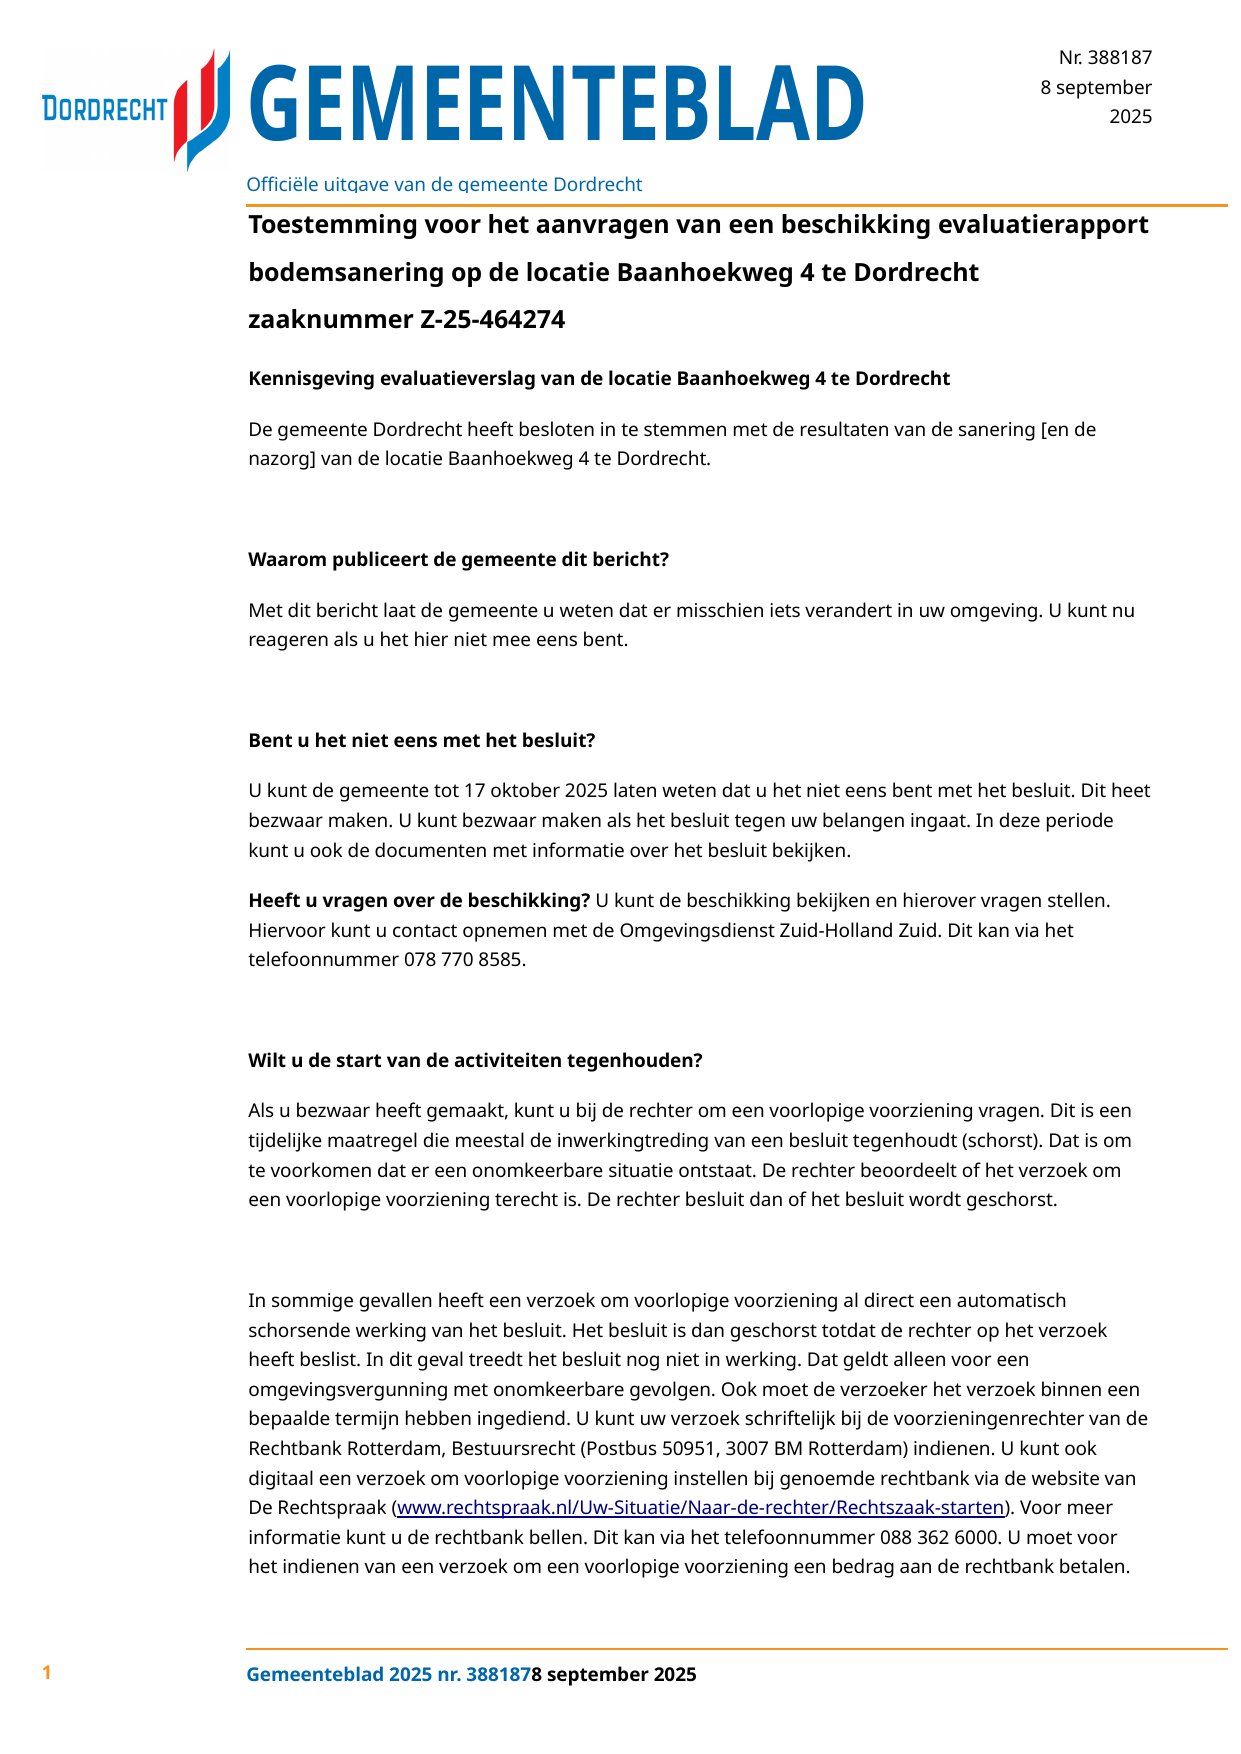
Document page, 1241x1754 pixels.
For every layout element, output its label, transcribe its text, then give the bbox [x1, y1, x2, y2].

text Bent u het niet eens met het besluit? [248, 727, 1152, 753]
text Waarom publiceert de gemeente dit bericht? [248, 546, 1152, 572]
text Als u bezwaar heeft gemaakt, kunt u bij de rechter om een voorlopige voorziening vragen. Dit is een tijdelijke maatregel die meestal de inwerkingtreding van een besluit tegenhoudt (schorst). Dat is om te voorkomen dat er een onomkeerbare situatie ontstaat. De rechter beoordeelt of het verzoek om een voorlopige voorziening terecht is. De rechter besluit dan of het besluit wordt geschorst. [248, 1098, 1152, 1212]
text De gemeente Dordrecht heeft besloten in te stemmen met de resultaten van de sanering [en de nazorg] van de locatie Baanhoekweg 4 te Dordrecht. [248, 416, 1152, 471]
text Wilt u de start van de activiteiten tegenhouden? [248, 1047, 1152, 1073]
picture [41, 47, 231, 172]
text U kunt de gemeente tot 17 oktober 2025 laten weten dat u het niet eens bent met het besluit. Dit heet bezwaar maken. U kunt bezwaar maken als het besluit tegen uw belangen ingaat. In deze periode kunt u ook de documenten met informatie over het besluit bekijken. [248, 778, 1152, 862]
text Heeft u vragen over de beschikking? U kunt de beschikking bekijken en hierover vragen stellen. Hiervoor kunt u contact opnemen met de Omgevingsdienst Zuid-Holland Zuid. Dit kan via het telefoonnummer 078 770 8585. [248, 887, 1152, 972]
text Met dit bericht laat de gemeente u weten dat er misschien iets verandert in uw omgeving. U kunt nu reageren als u het hier niet mee eens bent. [248, 597, 1152, 652]
text Kennisgeving evaluatieverslag van de locatie Baanhoekweg 4 te Dordrecht [248, 366, 1152, 391]
text In sommige gevallen heeft een verzoek om voorlopige voorziening al direct een automatisch schorsende werking van het besluit. Het besluit is dan geschorst totdat de rechter op het verzoek heeft beslist. In dit geval treedt het besluit nog niet in werking. Dat geldt alleen voor een omgevingsvergunning met onomkeerbare gevolgen. Ook moet de verzoeker het verzoek binnen een bepaalde termijn hebben ingediend. U kunt uw verzoek schriftelijk bij de voorzieningenrechter van de Rechtbank Rotterdam, Bestuursrecht (Postbus 50951, 3007 BM Rotterdam) indienen. U kunt ook digitaal een verzoek om voorlopige voorziening instellen bij genoemde rechtbank via de website van De Rechtspraak (www.rechtspraak.nl/Uw-Situatie/Naar-de-rechter/Rechtszaak-starten). Voor meer informatie kunt u de rechtbank bellen. Dit kan via het telefoonnummer 088 362 6000. U moet voor het indienen van een verzoek om een voorlopige voorziening een bedrag aan de rechtbank betalen. [248, 1287, 1152, 1579]
text Toestemming voor het aanvragen van een beschikking evaluatierapport bodemsanering op de locatie Baanhoekweg 4 te Dordrecht zaaknummer Z-25-464274 [248, 207, 1152, 336]
